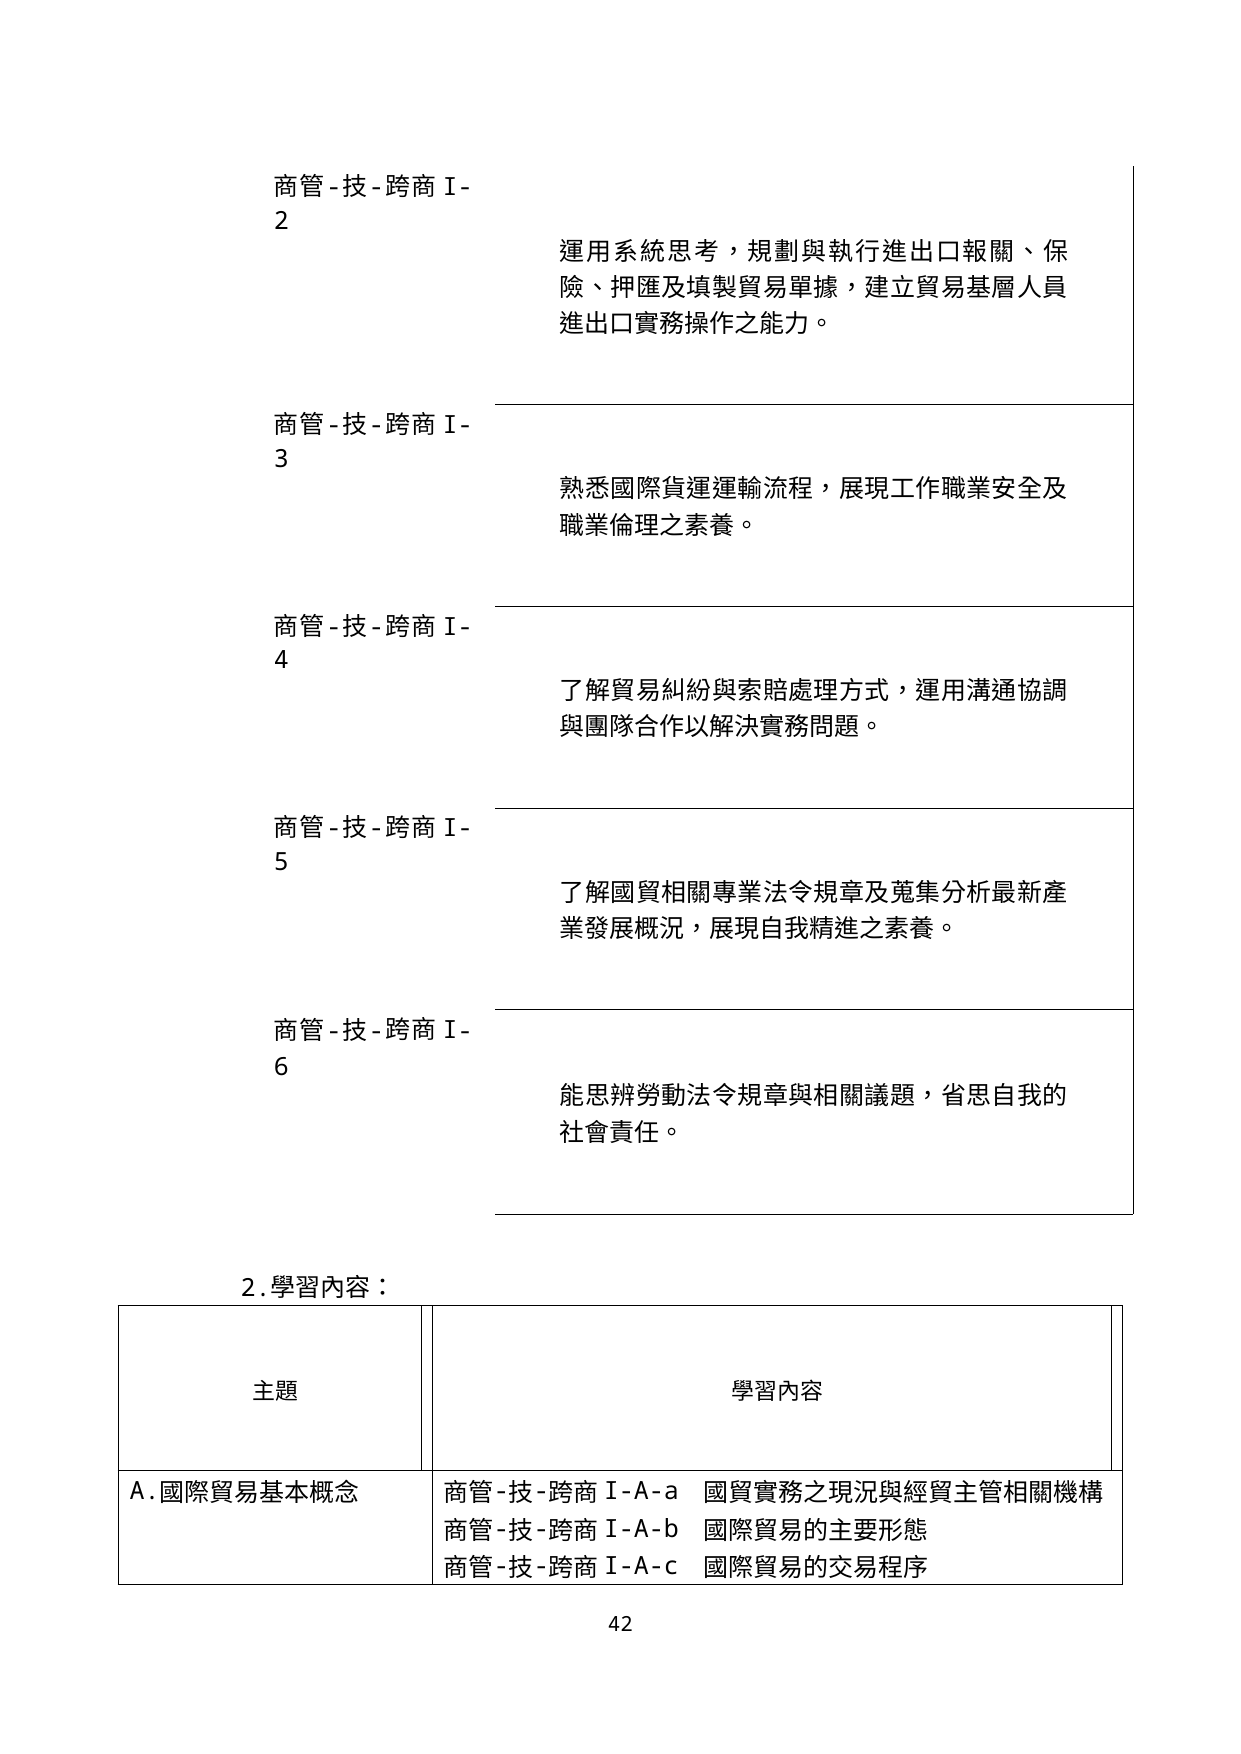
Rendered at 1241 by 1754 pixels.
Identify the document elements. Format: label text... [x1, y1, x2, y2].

table_cell [1134, 404, 1144, 606]
table_cell A.國際貿易基本概念 [119, 1471, 432, 1584]
table_header [422, 1306, 432, 1470]
table_cell 商管-技-跨商I-2 [262, 166, 484, 404]
table_cell [1134, 166, 1144, 404]
table_cell 國貿實務之現況與經貿主管相關機構 國際貿易的主要形態 國際貿易的交易程序 [692, 1471, 1122, 1584]
table_header [1112, 1306, 1122, 1470]
text 2.學習內容： [173, 1259, 1122, 1305]
table_cell [1134, 808, 1144, 1009]
table_cell 商管-技-跨商I-3 [262, 404, 484, 606]
table_cell 商管-技-跨商I-5 [262, 808, 484, 1009]
table_cell 商管-技-跨商I-A-a 商管-技-跨商I-A-b 商管-技-跨商I-A-c [433, 1471, 692, 1584]
table_cell 商管-技-跨商I-6 [262, 1009, 484, 1214]
table_cell 商管-技-跨商I-4 [262, 606, 484, 808]
table_cell 運用系統思考，規劃與執行進出口報關、保險、押匯及填製貿易單據，建立貿易基層人員進出口實務操作之能力。 [484, 166, 1133, 404]
table_cell 能思辨勞動法令規章與相關議題，省思自我的社會責任。 [484, 1009, 1133, 1214]
table_cell 了解國貿相關專業法令規章及蒐集分析最新產業發展概況，展現自我精進之素養。 [484, 808, 1133, 1009]
table_header 主題 [119, 1306, 421, 1470]
table_header 學習內容 [433, 1306, 1111, 1470]
table_cell 了解貿易糾紛與索賠處理方式，運用溝通協調與團隊合作以解決實務問題。 [484, 606, 1133, 808]
table_cell [1134, 606, 1144, 808]
table_cell 熟悉國際貨運運輸流程，展現工作職業安全及職業倫理之素養。 [484, 404, 1133, 606]
table_cell [1134, 1009, 1144, 1214]
